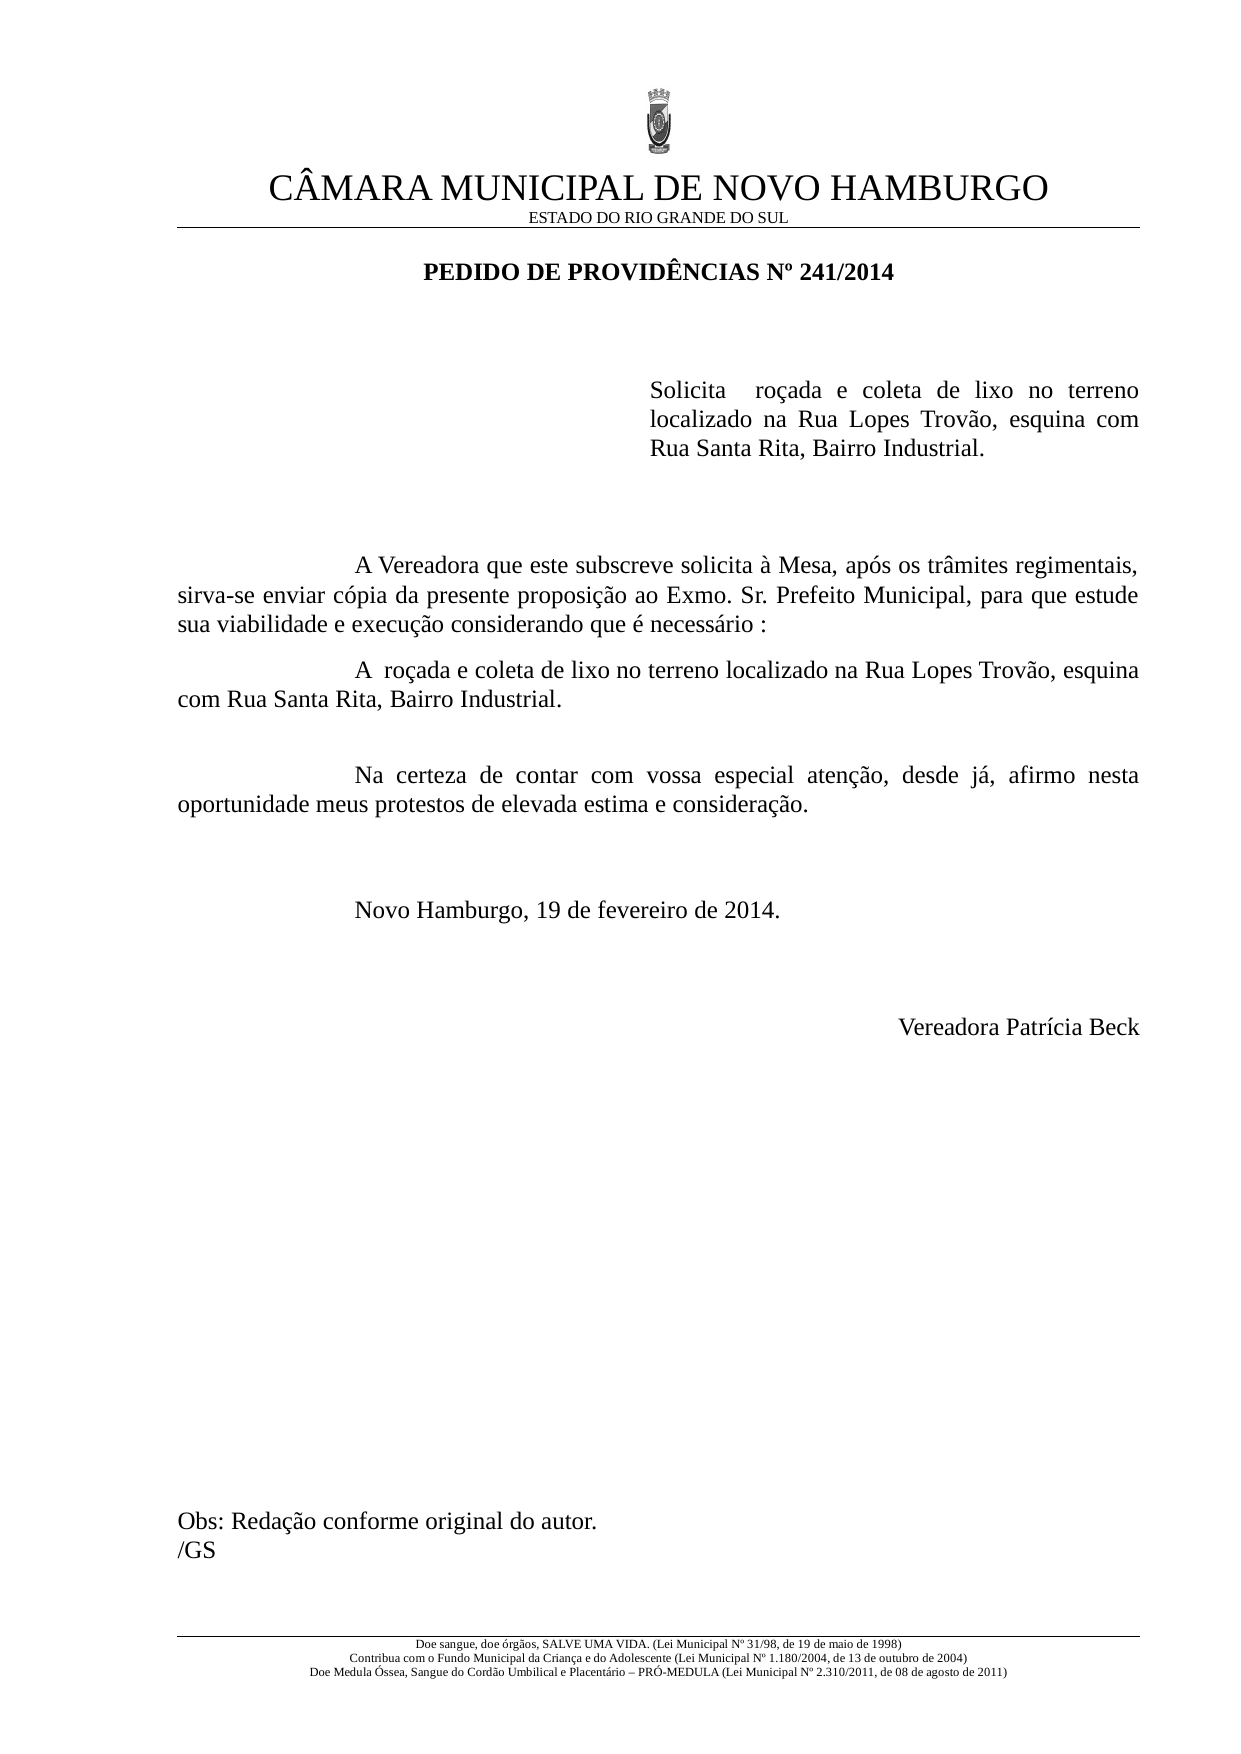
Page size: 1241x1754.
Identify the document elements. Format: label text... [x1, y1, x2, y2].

text PEDIDO DE PROVIDÊNCIAS Nº 241/2014 [177, 257, 1140, 286]
text Novo Hamburgo, 19 de fevereiro de 2014. [177, 894, 1140, 923]
text /GS [177, 1535, 1140, 1564]
text Vereadora Patrícia Beck [649, 1012, 1140, 1041]
text Na certeza de contar com vossa especial atenção, desde já, afirmo nesta oportunidade meus protestos de elevada estima e consideração. [177, 760, 1140, 818]
text Obs: Redação conforme original do autor. [177, 1506, 1140, 1535]
text A roçada e coleta de lixo no terreno localizado na Rua Lopes Trovão, esquina com Rua Santa Rita, Bairro Industrial. [177, 655, 1140, 713]
text Solicita roçada e coleta de lixo no terreno localizado na Rua Lopes Trovão, esquina com Rua Santa Rita, Bairro Industrial. [649, 375, 1140, 462]
text A Vereadora que este subscreve solicita à Mesa, após os trâmites regimentais, sirva-se enviar cópia da presente proposição ao Exmo. Sr. Prefeito Municipal, para que estude sua viabilidade e execução considerando que é necessário : [177, 550, 1140, 638]
